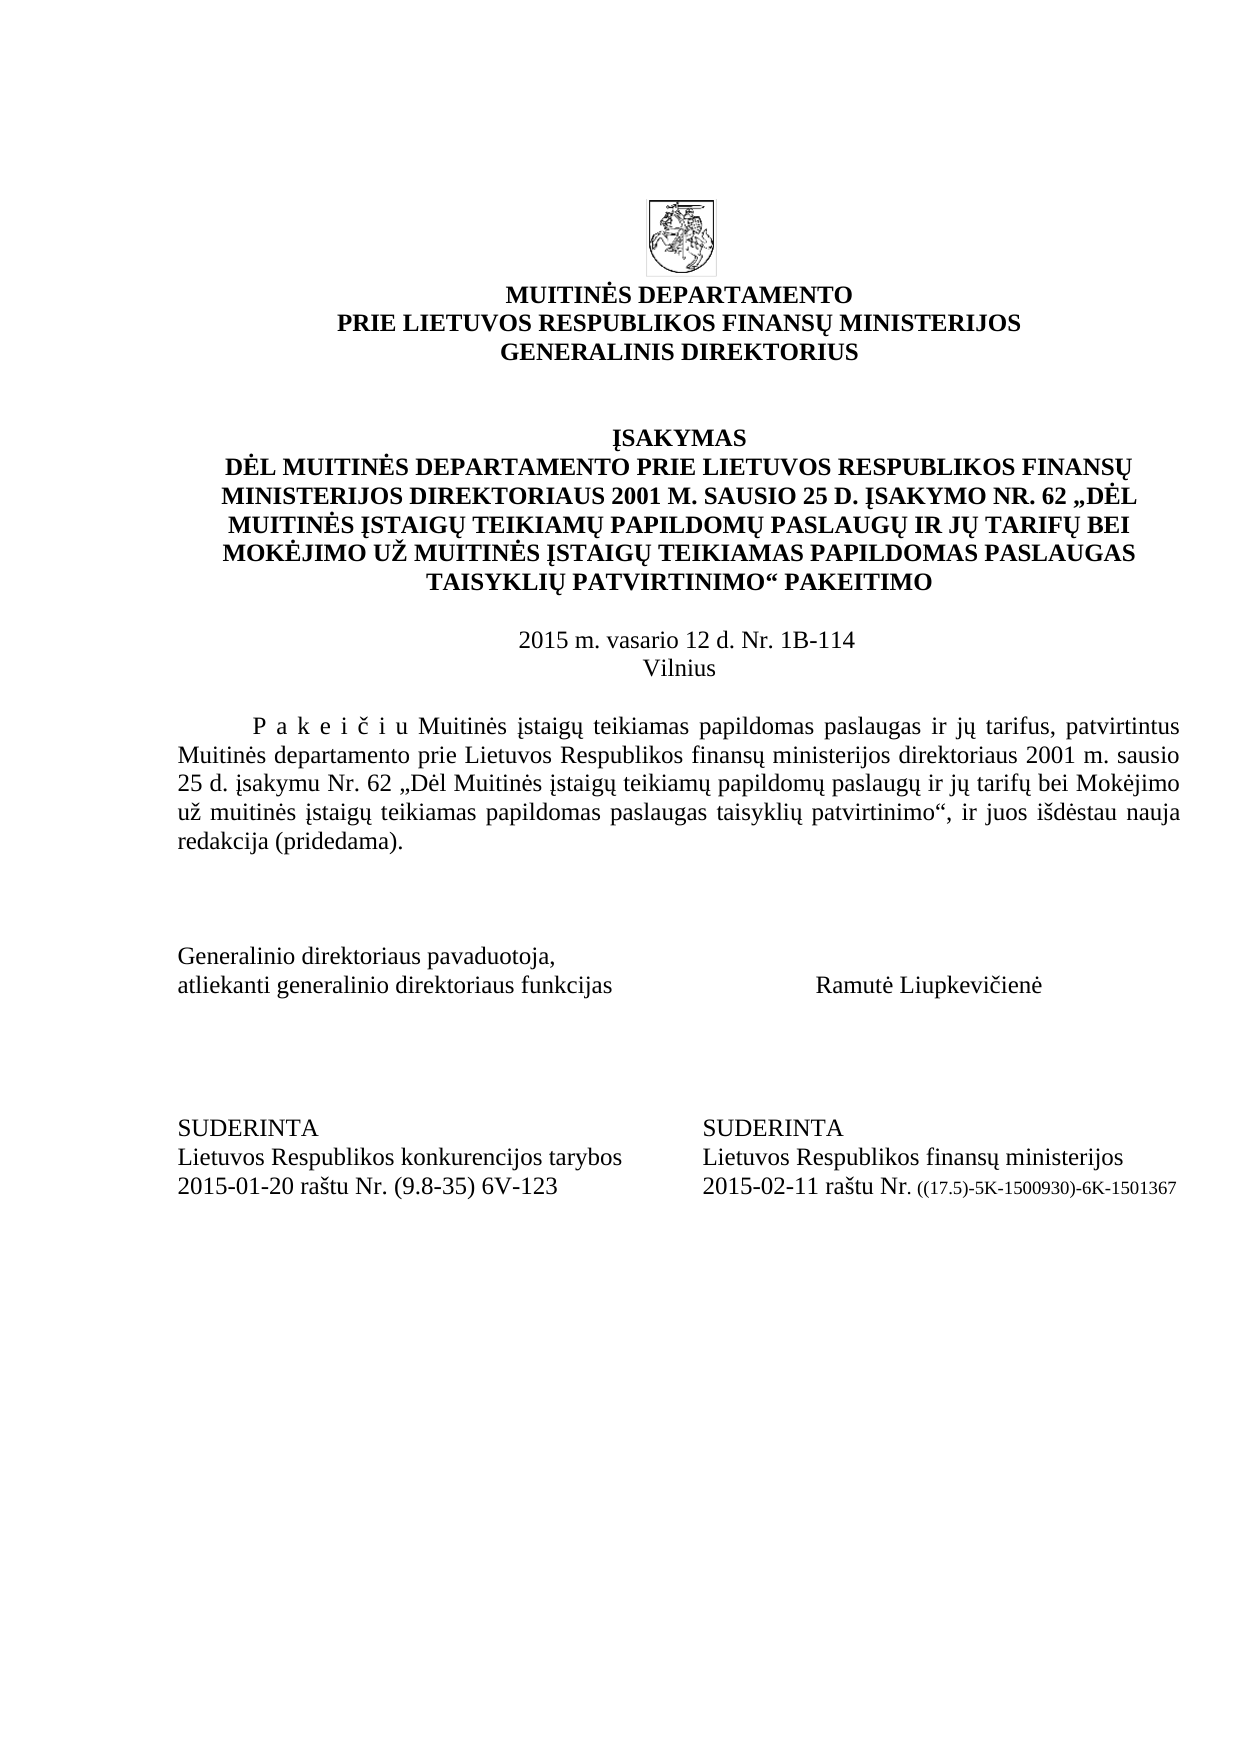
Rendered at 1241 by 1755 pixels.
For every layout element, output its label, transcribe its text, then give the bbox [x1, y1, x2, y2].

text PRIE LIETUVOS RESPUBLIKOS FINANSŲ MINISTERIJOS [177, 308, 1181, 337]
text MUITINĖS DEPARTAMENTO [177, 280, 1181, 308]
text atliekanti generalinio direktoriaus funkcijas Ramutė Liupkevičienė [177, 970, 1181, 998]
text Vilnius [177, 653, 1181, 682]
text GENERALINIS DIREKTORIUS [177, 337, 1181, 366]
text DĖL MUITINĖS DEPARTAMENTO PRIE LIETUVOS RESPUBLIKOS FINANSŲ MINISTERIJOS DIREKTORIAUS 2001 M. SAUSIO 25 D. ĮSAKYMO NR. 62 „DĖL MUITINĖS ĮSTAIGŲ TEIKIAMŲ PAPILDOMŲ PASLAUGŲ IR JŲ TARIFŲ BEI MOKĖJIMO UŽ MUITINĖS ĮSTAIGŲ TEIKIAMAS PAPILDOMAS PASLAUGAS TAISYKLIŲ PATVIRTINIMO“ PAKEITIMO [177, 452, 1181, 596]
text ĮSAKYMAS [177, 423, 1181, 452]
text Lietuvos Respublikos konkurencijos tarybos Lietuvos Respublikos finansų ministerijos [177, 1142, 1181, 1171]
text 2015-01-20 raštu Nr. (9.8-35) 6V-123 2015-02-11 raštu Nr. ((17.5)-5K-1500930)-6K-1501367 [177, 1171, 1181, 1200]
text Generalinio direktoriaus pavaduotoja, [177, 941, 1181, 970]
text P a k e i č i u Muitinės įstaigų teikiamas papildomas paslaugas ir jų tarifus, patvirtintus Muitinės departamento prie Lietuvos Respublikos finansų ministerijos direktoriaus 2001 m. sausio 25 d. įsakymu Nr. 62 „Dėl Muitinės įstaigų teikiamų papildomų paslaugų ir jų tarifų bei Mokėjimo už muitinės įstaigų teikiamas papildomas paslaugas taisyklių patvirtinimo“, ir juos išdėstau nauja redakcija (pridedama). [177, 711, 1181, 855]
text 2015 m. vasario 12 d. Nr. 1B-114 [192, 625, 1181, 653]
text SUDERINTA SUDERINTA [177, 1113, 1181, 1142]
